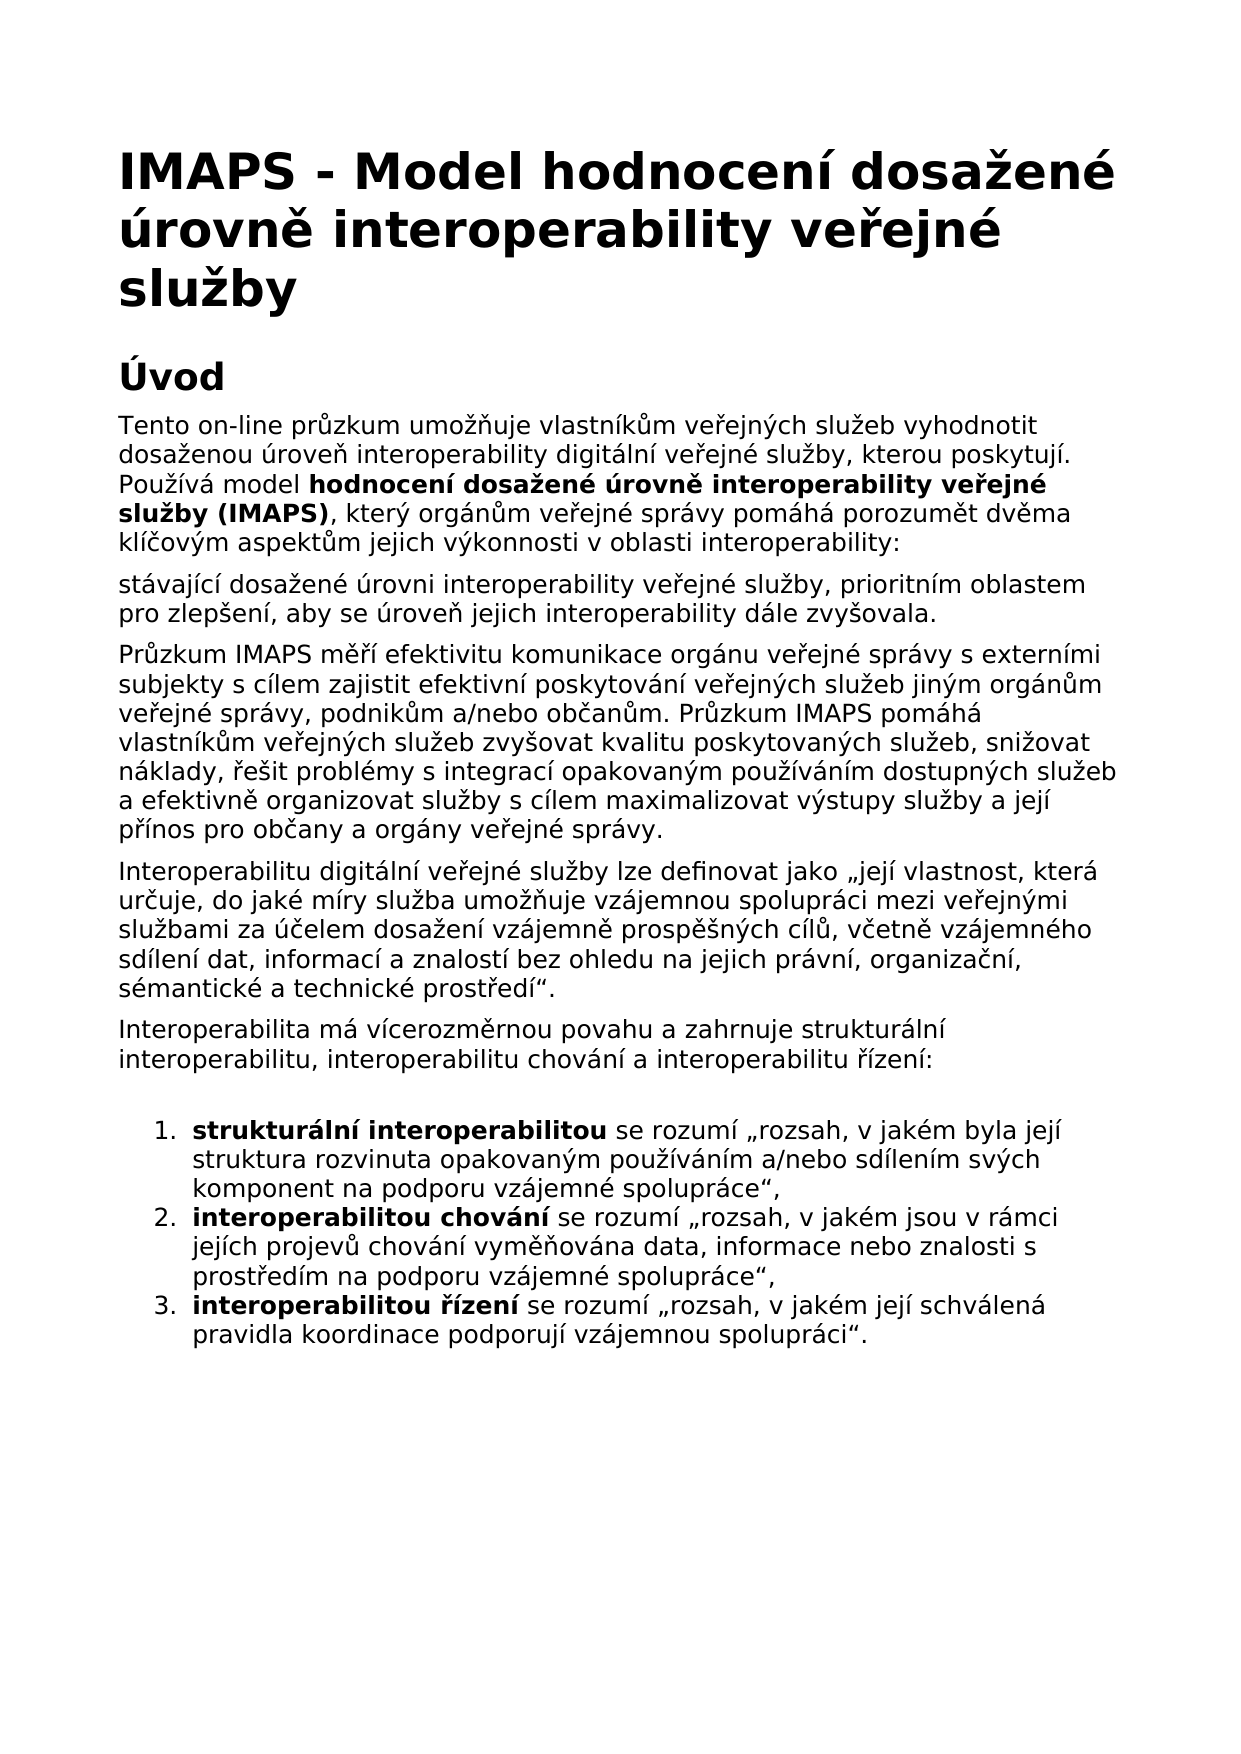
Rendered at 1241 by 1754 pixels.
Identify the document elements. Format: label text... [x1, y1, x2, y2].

list strukturální interoperabilitou se rozumí „rozsah, v jakém byla její struktura rozvinuta opakovaným používáním a/nebo sdílením svých komponent na podporu vzájemné spolupráce“, [177, 1116, 1122, 1203]
text Průzkum IMAPS měří efektivitu komunikace orgánu veřejné správy s externími subjekty s cílem zajistit efektivní poskytování veřejných služeb jiným orgánům veřejné správy, podnikům a/nebo občanům. Průzkum IMAPS pomáhá vlastníkům veřejných služeb zvyšovat kvalitu poskytovaných služeb, snižovat náklady, řešit problémy s integrací opakovaným používáním dostupných služeb a efektivně organizovat služby s cílem maximalizovat výstupy služby a její přínos pro občany a orgány veřejné správy. [118, 641, 1122, 845]
text stávající dosažené úrovni interoperability veřejné služby, prioritním oblastem pro zlepšení, aby se úroveň jejich interoperability dále zvyšovala. [118, 570, 1122, 628]
subtitle IMAPS - Model hodnocení dosažené úrovně interoperability veřejné služby [118, 143, 1122, 318]
list interoperabilitou řízení se rozumí „rozsah, v jakém její schválená pravidla koordinace podporují vzájemnou spolupráci“. [177, 1291, 1122, 1349]
text Interoperabilita má vícerozměrnou povahu a zahrnuje strukturální interoperabilitu, interoperabilitu chování a interoperabilitu řízení: [118, 1016, 1122, 1074]
subtitle Úvod [118, 355, 1122, 399]
text Tento on-line průzkum umožňuje vlastníkům veřejných služeb vyhodnotit dosaženou úroveň interoperability digitální veřejné služby, kterou poskytují. Používá model hodnocení dosažené úrovně interoperability veřejné služby (IMAPS), který orgánům veřejné správy pomáhá porozumět dvěma klíčovým aspektům jejich výkonnosti v oblasti interoperability: [118, 411, 1122, 557]
list interoperabilitou chování se rozumí „rozsah, v jakém jsou v rámci jejích projevů chování vyměňována data, informace nebo znalosti s prostředím na podporu vzájemné spolupráce“, [177, 1203, 1122, 1291]
text Interoperabilitu digitální veřejné služby lze definovat jako „její vlastnost, která určuje, do jaké míry služba umožňuje vzájemnou spolupráci mezi veřejnými službami za účelem dosažení vzájemně prospěšných cílů, včetně vzájemného sdílení dat, informací a znalostí bez ohledu na jejich právní, organizační, sémantické a technické prostředí“. [118, 857, 1122, 1003]
